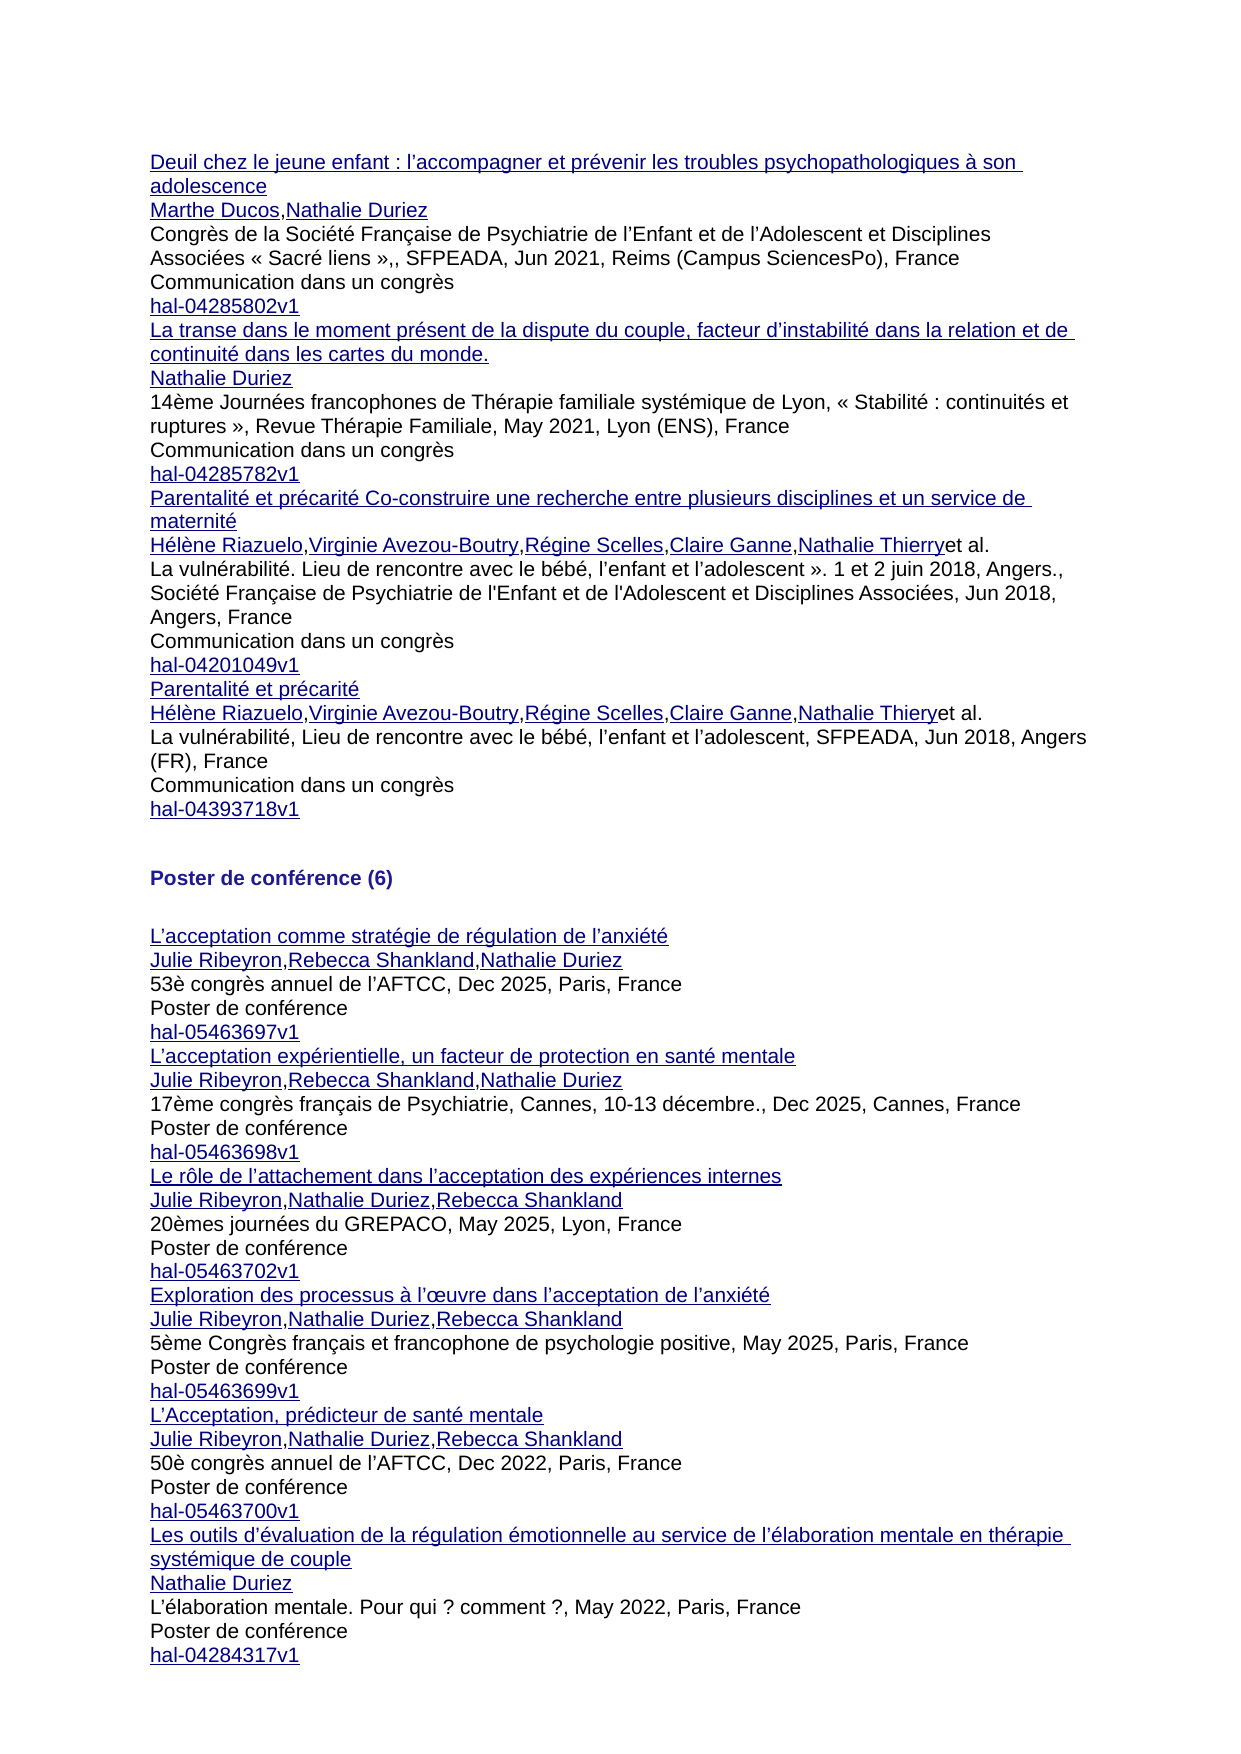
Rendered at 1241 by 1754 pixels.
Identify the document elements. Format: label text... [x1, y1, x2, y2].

table_cell Exploration des processus à l’œuvre dans l’acceptation de l’anxiété Julie Ribeyron,Nathalie Duriez,Rebecca Shankland 5ème Congrès français et francophone de psychologie positive, May 2025, Paris, France Poster de conférence hal-05463699v1 [150, 1283, 1090, 1403]
table_cell Parentalité et précarité Co-construire une recherche entre plusieurs disciplines et un service de maternité Hélène Riazuelo,Virginie Avezou-Boutry,Régine Scelles,Claire Ganne,Nathalie Thierryet al. La vulnérabilité. Lieu de rencontre avec le bébé, l’enfant et l’adolescent ». 1 et 2 juin 2018, Angers., Société Française de Psychiatrie de l'Enfant et de l'Adolescent et Disciplines Associées, Jun 2018, Angers, France Communication dans un congrès hal-04201049v1 [150, 485, 1090, 677]
table_cell Le rôle de l’attachement dans l’acceptation des expériences internes Julie Ribeyron,Nathalie Duriez,Rebecca Shankland 20èmes journées du GREPACO, May 2025, Lyon, France Poster de conférence hal-05463702v1 [150, 1164, 1090, 1283]
table_cell La transe dans le moment présent de la dispute du couple, facteur d’instabilité dans la relation et de continuité dans les cartes du monde. Nathalie Duriez 14ème Journées francophones de Thérapie familiale systémique de Lyon, « Stabilité : continuités et ruptures », Revue Thérapie Familiale, May 2021, Lyon (ENS), France Communication dans un congrès hal-04285782v1 [150, 318, 1090, 485]
table_header L’acceptation comme stratégie de régulation de l’anxiété Julie Ribeyron,Rebecca Shankland,Nathalie Duriez 53è congrès annuel de l’AFTCC, Dec 2025, Paris, France Poster de conférence hal-05463697v1 [150, 924, 1090, 1044]
table_cell L’Acceptation, prédicteur de santé mentale Julie Ribeyron,Nathalie Duriez,Rebecca Shankland 50è congrès annuel de l’AFTCC, Dec 2022, Paris, France Poster de conférence hal-05463700v1 [150, 1403, 1090, 1523]
table_cell Deuil chez le jeune enfant : l’accompagner et prévenir les troubles psychopathologiques à son adolescence Marthe Ducos,Nathalie Duriez Congrès de la Société Française de Psychiatrie de l’Enfant et de l’Adolescent et Disciplines Associées « Sacré liens »,, SFPEADA, Jun 2021, Reims (Campus SciencesPo), France Communication dans un congrès hal-04285802v1 [150, 150, 1090, 318]
subtitle Poster de conférence (6) [150, 866, 1090, 889]
table_cell Les outils d’évaluation de la régulation émotionnelle au service de l’élaboration mentale en thérapie systémique de couple Nathalie Duriez L’élaboration mentale. Pour qui ? comment ?, May 2022, Paris, France Poster de conférence hal-04284317v1 [150, 1523, 1090, 1667]
table_cell Parentalité et précarité Hélène Riazuelo,Virginie Avezou-Boutry,Régine Scelles,Claire Ganne,Nathalie Thieryet al. La vulnérabilité, Lieu de rencontre avec le bébé, l’enfant et l’adolescent, SFPEADA, Jun 2018, Angers (FR), France Communication dans un congrès hal-04393718v1 [150, 677, 1090, 821]
table_cell L’acceptation expérientielle, un facteur de protection en santé mentale Julie Ribeyron,Rebecca Shankland,Nathalie Duriez 17ème congrès français de Psychiatrie, Cannes, 10-13 décembre., Dec 2025, Cannes, France Poster de conférence hal-05463698v1 [150, 1044, 1090, 1163]
